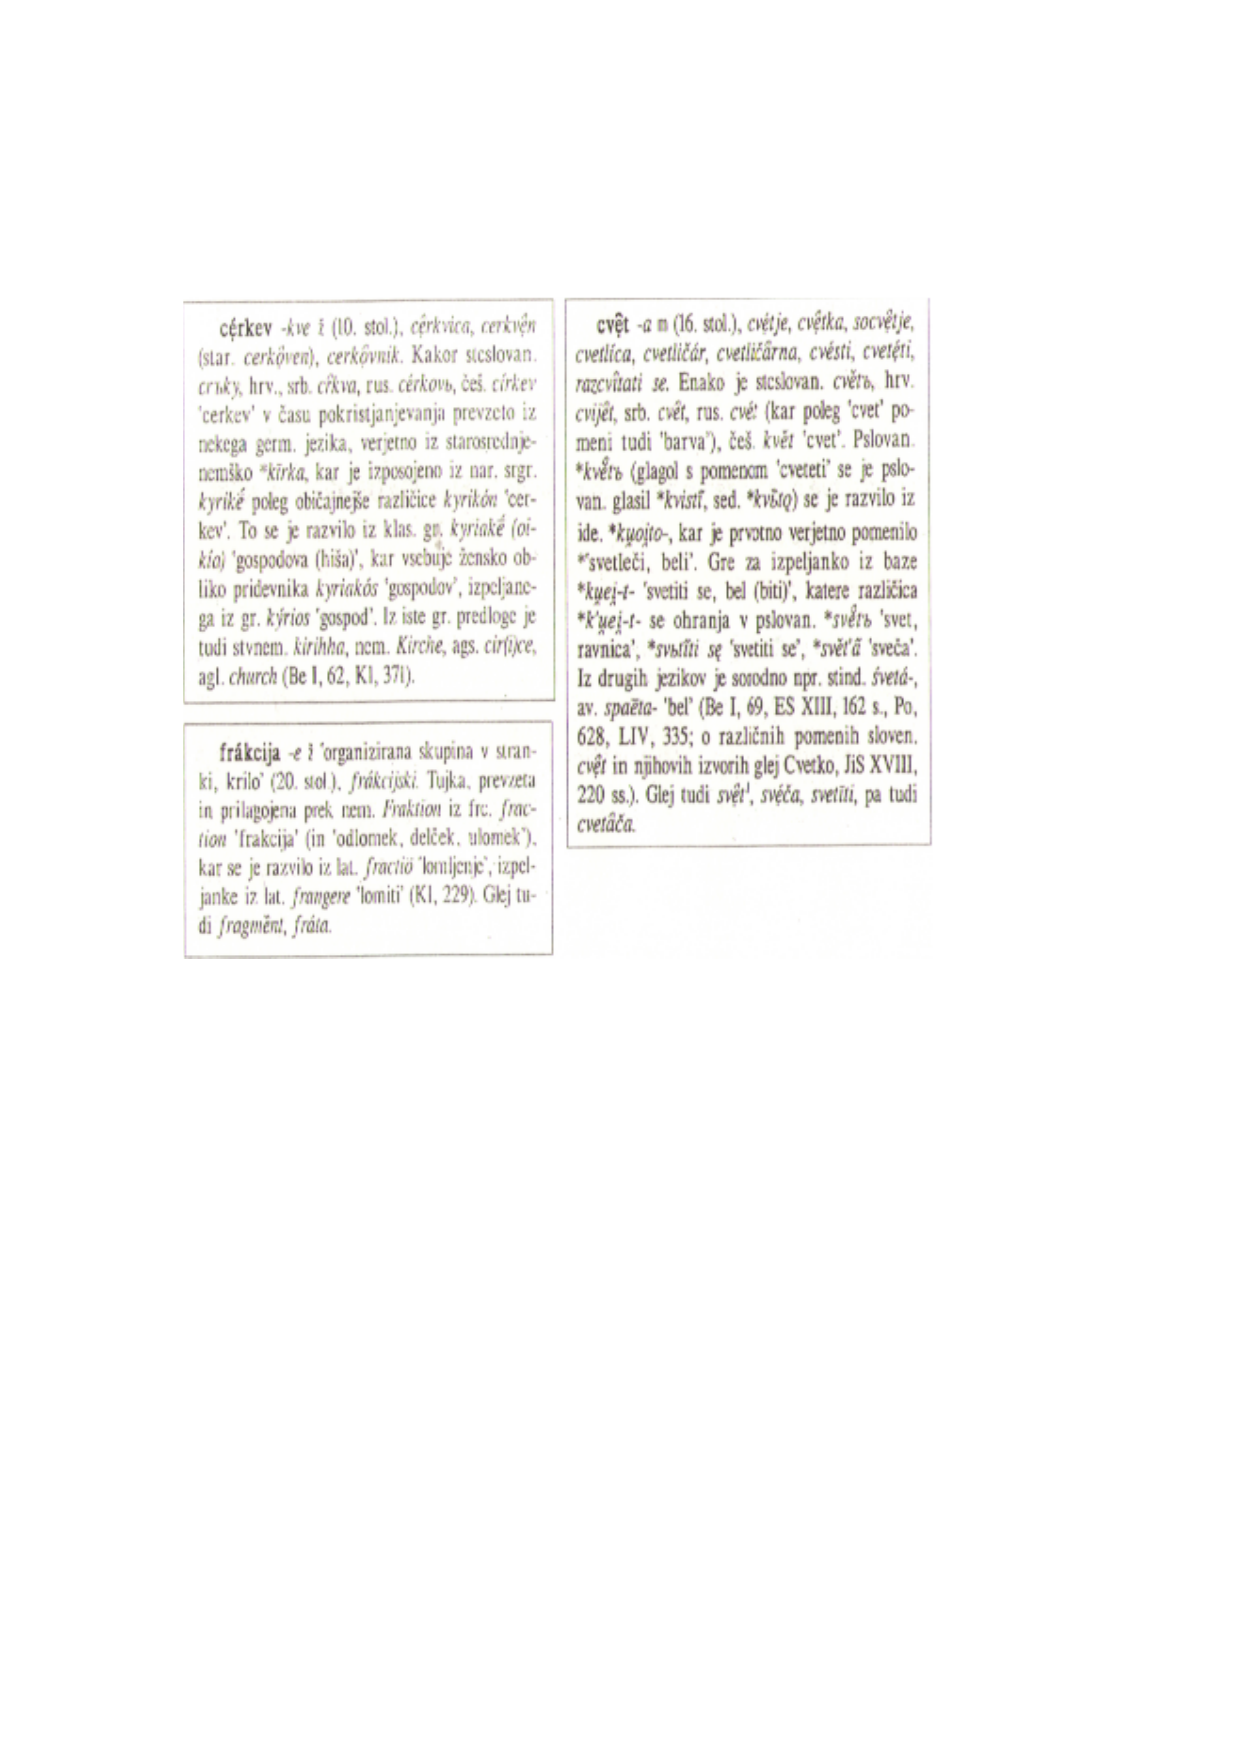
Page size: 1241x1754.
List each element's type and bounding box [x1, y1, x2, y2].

picture [183, 296, 936, 959]
